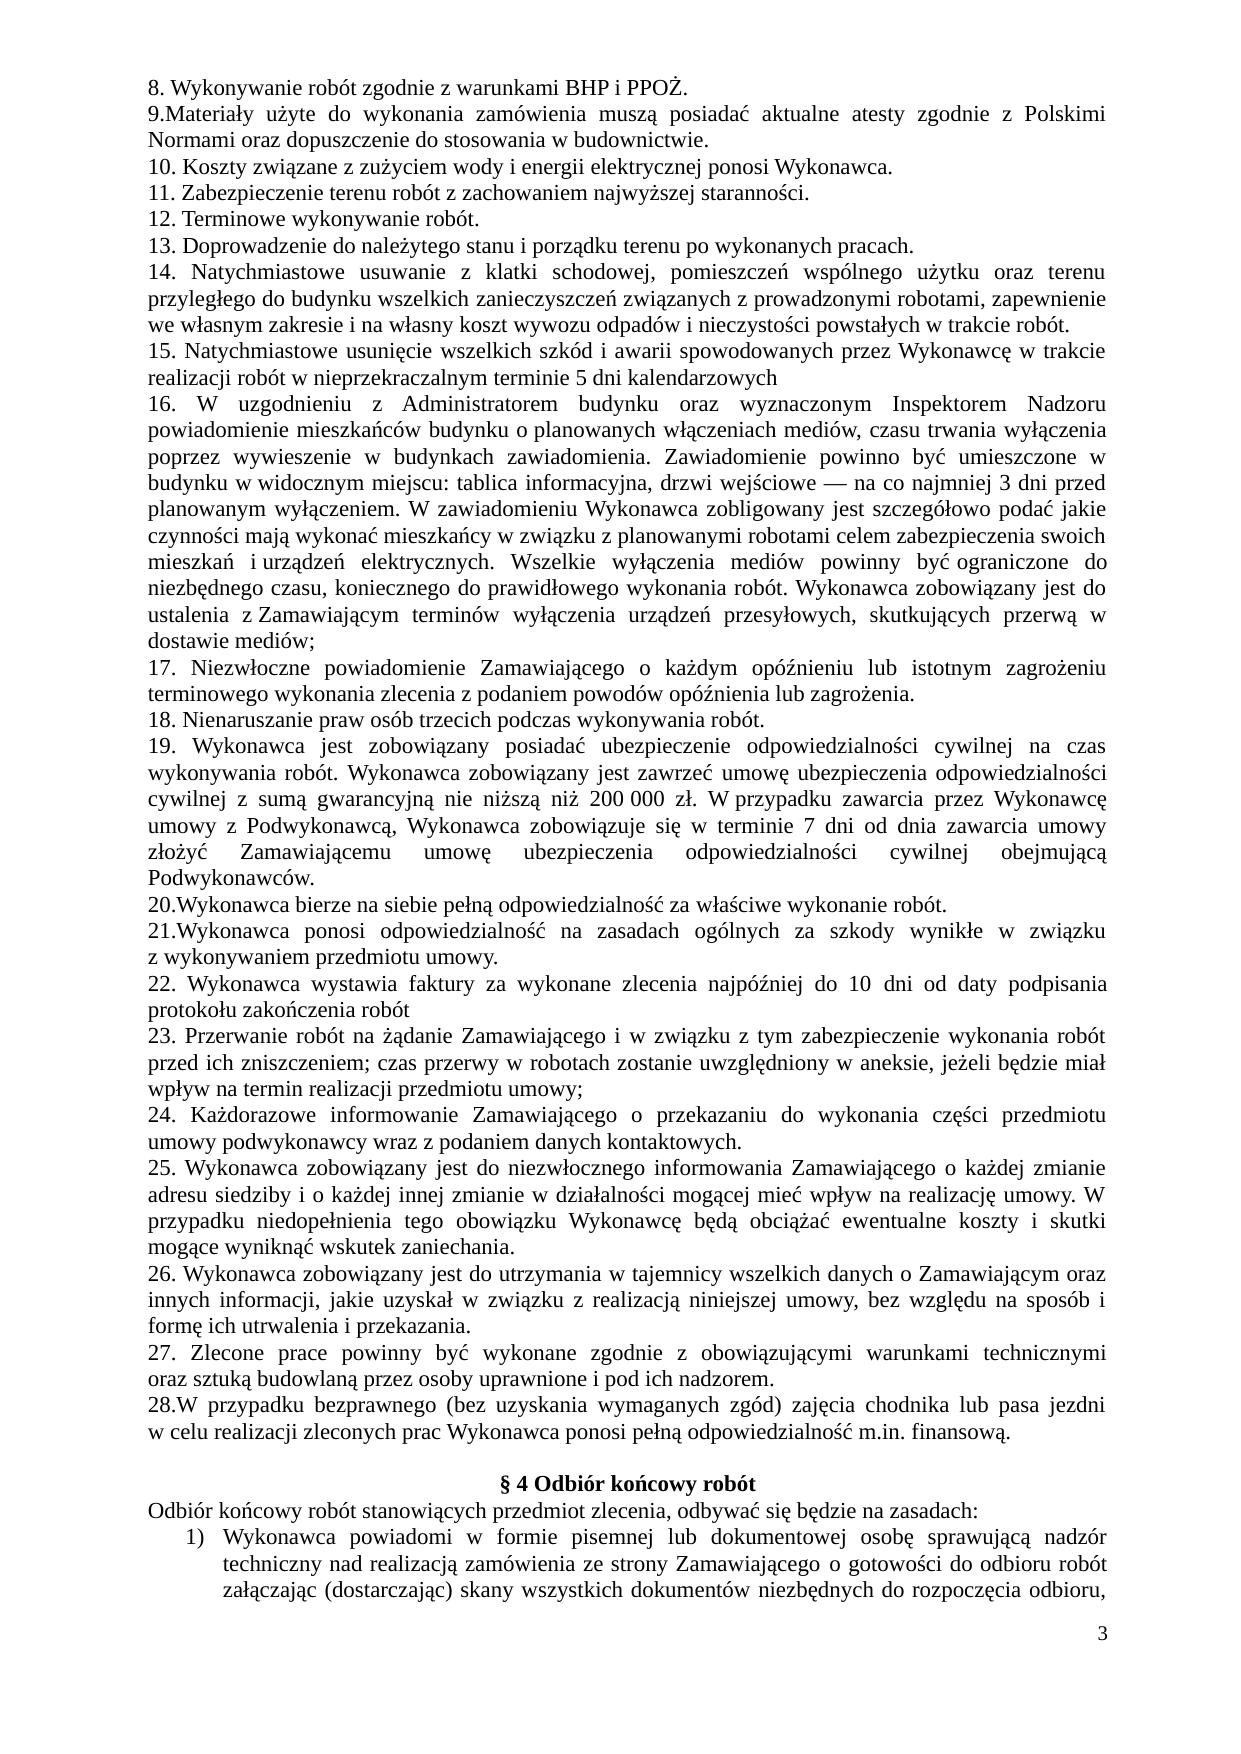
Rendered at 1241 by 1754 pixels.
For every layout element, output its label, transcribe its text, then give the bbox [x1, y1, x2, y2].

list 11. Zabezpieczenie terenu robót z zachowaniem najwyższej staranności. [148, 179, 1107, 206]
list 24. Każdorazowe informowanie Zamawiającego o przekazaniu do wykonania części przedmiotu umowy podwykonawcy wraz z podaniem danych kontaktowych. [148, 1102, 1107, 1154]
list 15. Natychmiastowe usunięcie wszelkich szkód i awarii spowodowanych przez Wykonawcę w trakcie realizacji robót w nieprzekraczalnym terminie 5 dni kalendarzowych [148, 337, 1107, 390]
list 17. Niezwłoczne powiadomienie Zamawiającego o każdym opóźnieniu lub istotnym zagrożeniu terminowego wykonania zlecenia z podaniem powodów opóźnienia lub zagrożenia. [148, 653, 1107, 706]
list 14. Natychmiastowe usuwanie z klatki schodowej, pomieszczeń wspólnego użytku oraz terenu przyległego do budynku wszelkich zanieczyszczeń związanych z prowadzonymi robotami, zapewnienie we własnym zakresie i na własny koszt wywozu odpadów i nieczystości powstałych w trakcie robót. [148, 258, 1107, 337]
list 23. Przerwanie robót na żądanie Zamawiającego i w związku z tym zabezpieczenie wykonania robót przed ich zniszczeniem; czas przerwy w robotach zostanie uwzględniony w aneksie, jeżeli będzie miał wpływ na termin realizacji przedmiotu umowy; [148, 1022, 1107, 1102]
list 8. Wykonywanie robót zgodnie z warunkami BHP i PPOŻ. [148, 74, 1107, 100]
list 9.Materiały użyte do wykonania zamówienia muszą posiadać aktualne atesty zgodnie z Polskimi Normami oraz dopuszczenie do stosowania w budownictwie. [148, 100, 1107, 153]
list 28.W przypadku bezprawnego (bez uzyskania wymaganych zgód) zajęcia chodnika lub pasa jezdni w celu realizacji zleconych prac Wykonawca ponosi pełną odpowiedzialność m.in. finansową. [148, 1391, 1107, 1444]
list Odbiór końcowy robót stanowiących przedmiot zlecenia, odbywać się będzie na zasadach: [148, 1497, 1107, 1523]
text § 4 Odbiór końcowy robót [148, 1471, 1107, 1497]
list 21.Wykonawca ponosi odpowiedzialność na zasadach ogólnych za szkody wynikłe w związku z wykonywaniem przedmiotu umowy. [148, 917, 1107, 970]
list 10. Koszty związane z zużyciem wody i energii elektrycznej ponosi Wykonawca. [148, 153, 1107, 179]
list 18. Nienaruszanie praw osób trzecich podczas wykonywania robót. [148, 706, 1107, 733]
list 27. Zlecone prace powinny być wykonane zgodnie z obowiązującymi warunkami technicznymi oraz sztuką budowlaną przez osoby uprawnione i pod ich nadzorem. [148, 1339, 1107, 1391]
list 13. Doprowadzenie do należytego stanu i porządku terenu po wykonanych pracach. [148, 232, 1107, 258]
list 26. Wykonawca zobowiązany jest do utrzymania w tajemnicy wszelkich danych o Zamawiającym oraz innych informacji, jakie uzyskał w związku z realizacją niniejszej umowy, bez względu na sposób i formę ich utrwalenia i przekazania. [148, 1260, 1107, 1339]
list 25. Wykonawca zobowiązany jest do niezwłocznego informowania Zamawiającego o każdej zmianie adresu siedziby i o każdej innej zmianie w działalności mogącej mieć wpływ na realizację umowy. W przypadku niedopełnienia tego obowiązku Wykonawcę będą obciążać ewentualne koszty i skutki mogące wyniknąć wskutek zaniechania. [148, 1154, 1107, 1260]
list Wykonawca powiadomi w formie pisemnej lub dokumentowej osobę sprawującą nadzór techniczny nad realizacją zamówienia ze strony Zamawiającego o gotowości do odbioru robót załączając (dostarczając) skany wszystkich dokumentów niezbędnych do rozpoczęcia odbioru, [185, 1523, 1107, 1602]
list 12. Terminowe wykonywanie robót. [148, 206, 1107, 232]
list 19. Wykonawca jest zobowiązany posiadać ubezpieczenie odpowiedzialności cywilnej na czas wykonywania robót. Wykonawca zobowiązany jest zawrzeć umowę ubezpieczenia odpowiedzialności cywilnej z sumą gwarancyjną nie niższą niż 200 000 zł. W przypadku zawarcia przez Wykonawcę umowy z Podwykonawcą, Wykonawca zobowiązuje się w terminie 7 dni od dnia zawarcia umowy złożyć Zamawiającemu umowę ubezpieczenia odpowiedzialności cywilnej obejmującą Podwykonawców. [148, 733, 1107, 891]
list 20.Wykonawca bierze na siebie pełną odpowiedzialność za właściwe wykonanie robót. [148, 891, 1107, 917]
list 22. Wykonawca wystawia faktury za wykonane zlecenia najpóźniej do 10 dni od daty podpisania protokołu zakończenia robót [148, 970, 1107, 1022]
list 16. W uzgodnieniu z Administratorem budynku oraz wyznaczonym Inspektorem Nadzoru powiadomienie mieszkańców budynku o planowanych włączeniach mediów, czasu trwania wyłączenia poprzez wywieszenie w budynkach zawiadomienia. Zawiadomienie powinno być umieszczone w budynku w widocznym miejscu: tablica informacyjna, drzwi wejściowe — na co najmniej 3 dni przed planowanym wyłączeniem. W zawiadomieniu Wykonawca zobligowany jest szczegółowo podać jakie czynności mają wykonać mieszkańcy w związku z planowanymi robotami celem zabezpieczenia swoich mieszkań i urządzeń elektrycznych. Wszelkie wyłączenia mediów powinny być ograniczone do niezbędnego czasu, koniecznego do prawidłowego wykonania robót. Wykonawca zobowiązany jest do ustalenia z Zamawiającym terminów wyłączenia urządzeń przesyłowych, skutkujących przerwą w dostawie mediów; [148, 390, 1107, 653]
